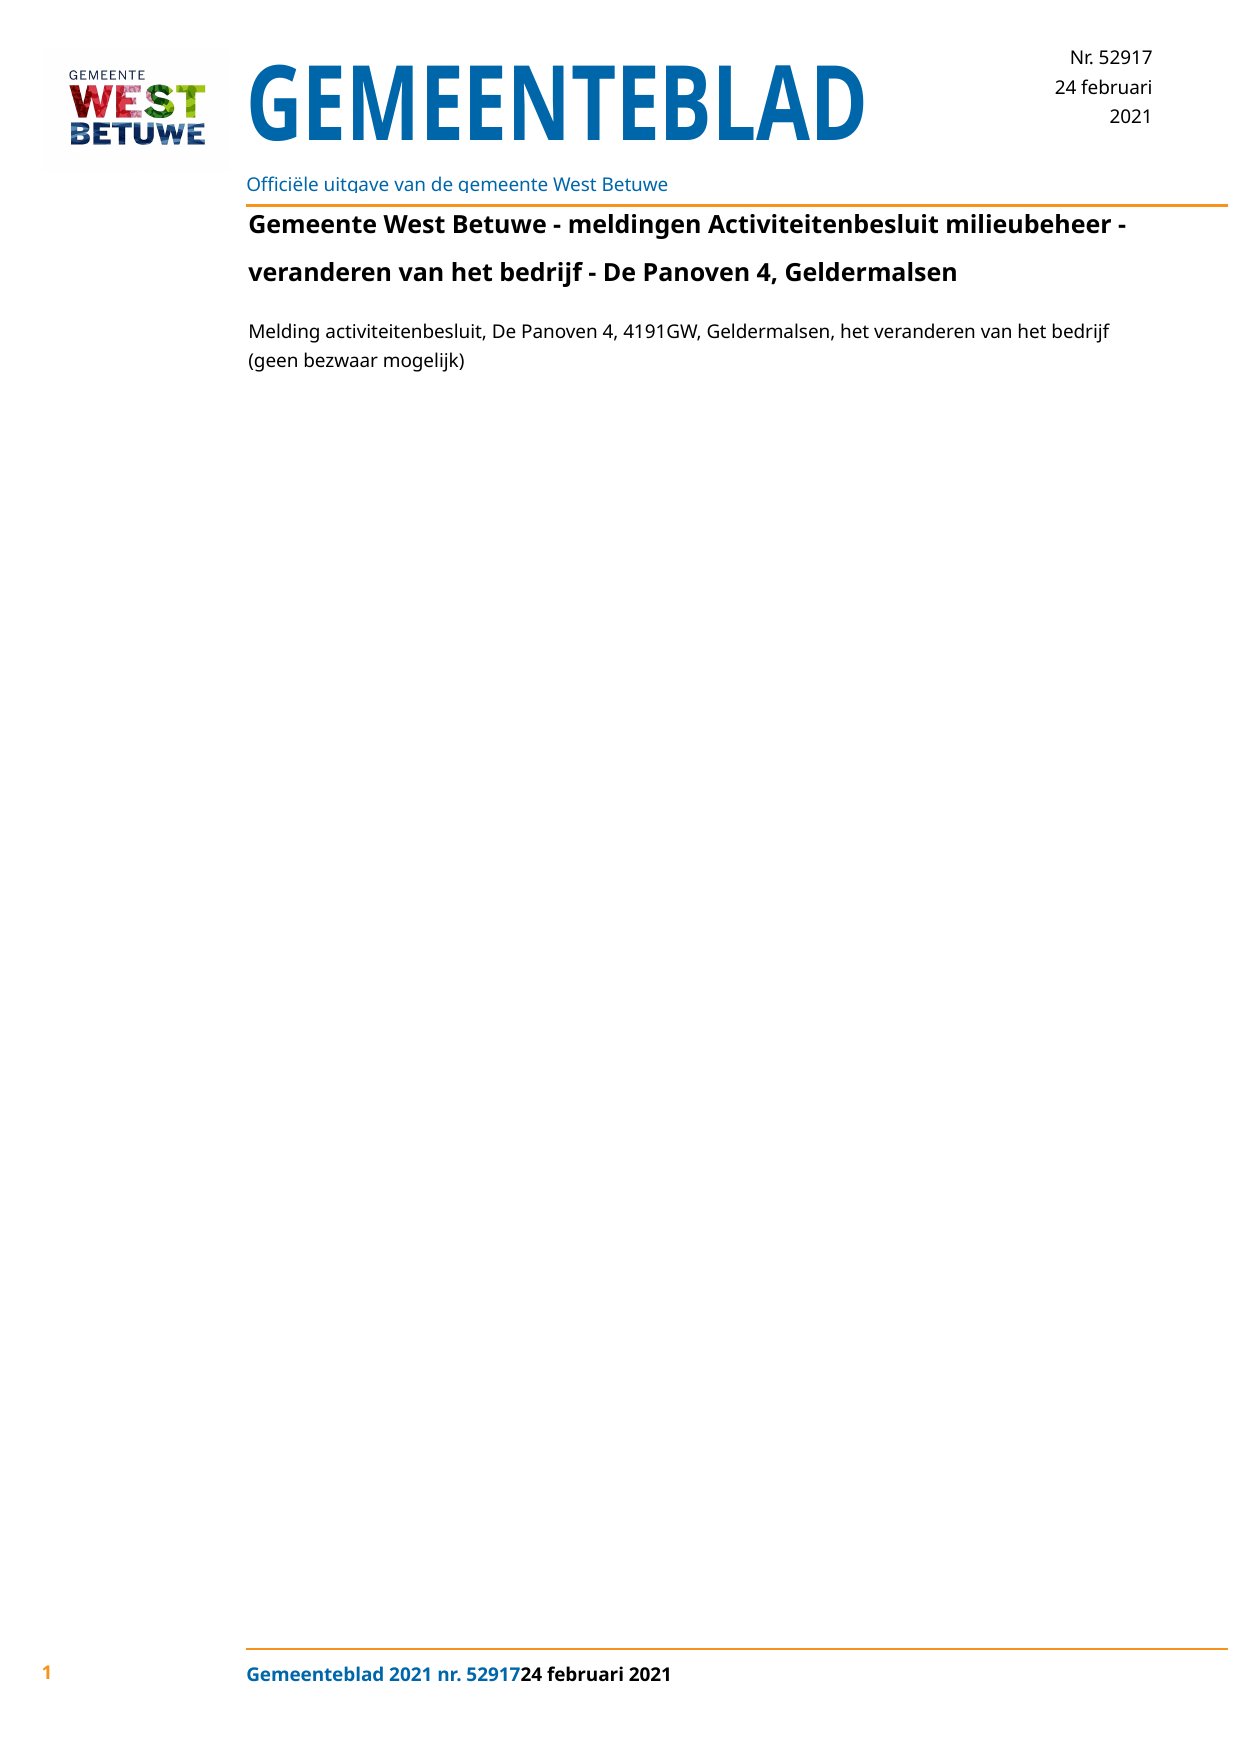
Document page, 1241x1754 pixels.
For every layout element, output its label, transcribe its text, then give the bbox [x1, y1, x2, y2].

text Gemeente West Betuwe - meldingen Activiteitenbesluit milieubeheer - veranderen van het bedrijf - De Panoven 4, Geldermalsen [248, 207, 1152, 288]
text Melding activiteitenbesluit, De Panoven 4, 4191GW, Geldermalsen, het veranderen van het bedrijf (geen bezwaar mogelijk) [248, 318, 1152, 373]
picture [41, 47, 231, 172]
